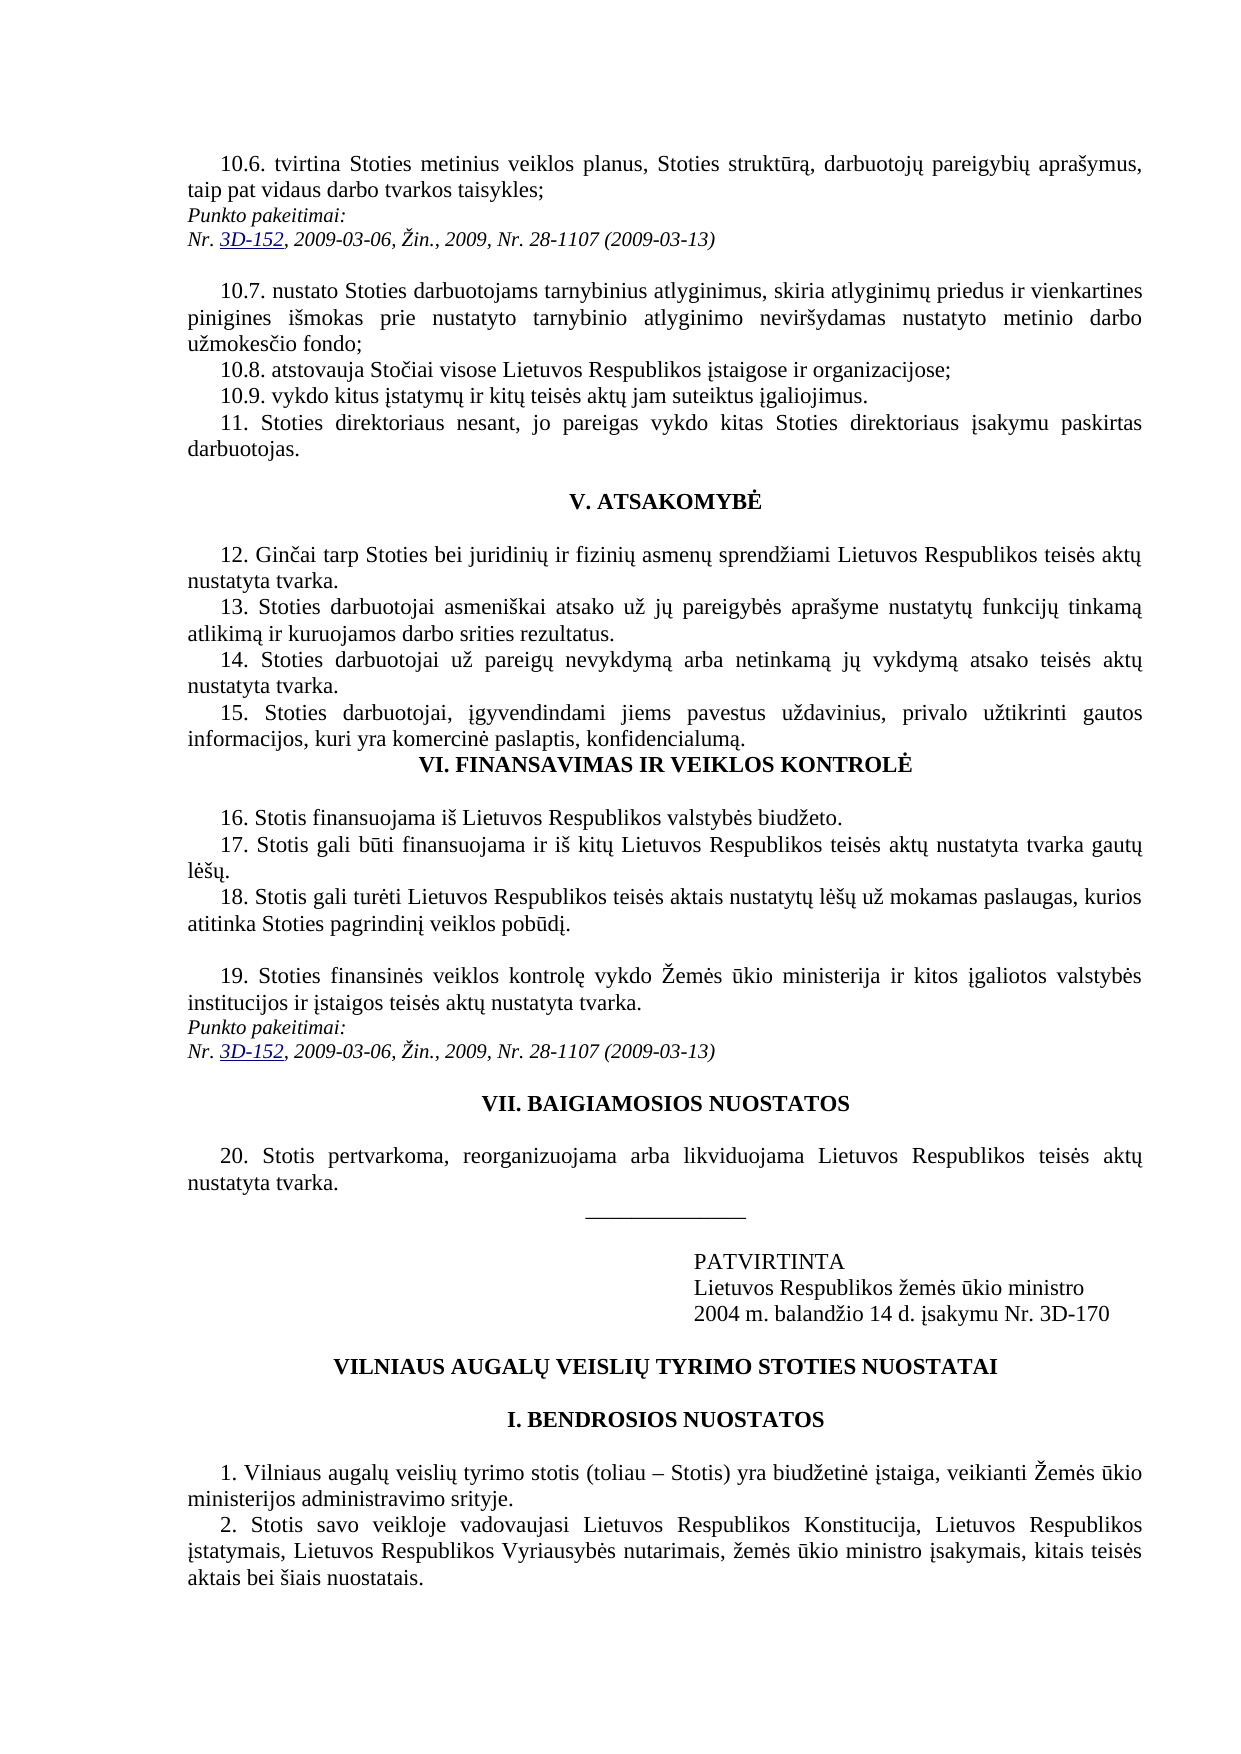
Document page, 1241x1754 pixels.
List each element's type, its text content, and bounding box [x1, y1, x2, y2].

text VI. FINANSAVIMAS IR VEIKLOS KONTROLĖ [187, 752, 1144, 778]
text VILNIAUS AUGALŲ VEISLIŲ TYRIMO STOTIES NUOSTATAI [187, 1353, 1144, 1379]
text 15. Stoties darbuotojai, įgyvendindami jiems pavestus uždavinius, privalo užtikrinti gautos informacijos, kuri yra komercinė paslaptis, konfidencialumą. [187, 699, 1144, 752]
text 16. Stotis finansuojama iš Lietuvos Respublikos valstybės biudžeto. [187, 804, 1144, 831]
text ______________ [187, 1195, 1144, 1221]
text 20. Stotis pertvarkoma, reorganizuojama arba likviduojama Lietuvos Respublikos teisės aktų nustatyta tvarka. [187, 1142, 1144, 1195]
text 2. Stotis savo veikloje vadovaujasi Lietuvos Respublikos Konstitucija, Lietuvos Respublikos įstatymais, Lietuvos Respublikos Vyriausybės nutarimais, žemės ūkio ministro įsakymais, kitais teisės aktais bei šiais nuostatais. [187, 1511, 1144, 1590]
text 10.7. nustato Stoties darbuotojams tarnybinius atlyginimus, skiria atlyginimų priedus ir vienkartines pinigines išmokas prie nustatyto tarnybinio atlyginimo neviršydamas nustatyto metinio darbo užmokesčio fondo; [187, 277, 1144, 356]
text Punkto pakeitimai: [187, 1015, 1144, 1039]
text 2004 m. balandžio 14 d. įsakymu Nr. 3D-170 [694, 1300, 1144, 1327]
text PATVIRTINTA [694, 1248, 1144, 1274]
text I. BENDROSIOS NUOSTATOS [187, 1406, 1144, 1432]
text 17. Stotis gali būti finansuojama ir iš kitų Lietuvos Respublikos teisės aktų nustatyta tvarka gautų lėšų. [187, 831, 1144, 883]
text 10.8. atstovauja Stočiai visose Lietuvos Respublikos įstaigose ir organizacijose; [187, 356, 1144, 383]
text 14. Stoties darbuotojai už pareigų nevykdymą arba netinkamą jų vykdymą atsako teisės aktų nustatyta tvarka. [187, 646, 1144, 699]
text 12. Ginčai tarp Stoties bei juridinių ir fizinių asmenų sprendžiami Lietuvos Respublikos teisės aktų nustatyta tvarka. [187, 541, 1144, 593]
text Nr. 3D-152, 2009-03-06, Žin., 2009, Nr. 28-1107 (2009-03-13) [187, 227, 1144, 251]
text V. ATSAKOMYBĖ [187, 488, 1144, 514]
text Lietuvos Respublikos žemės ūkio ministro [694, 1274, 1144, 1300]
text 18. Stotis gali turėti Lietuvos Respublikos teisės aktais nustatytų lėšų už mokamas paslaugas, kurios atitinka Stoties pagrindinį veiklos pobūdį. [187, 883, 1144, 936]
text VII. BAIGIAMOSIOS NUOSTATOS [187, 1089, 1144, 1116]
text Nr. 3D-152, 2009-03-06, Žin., 2009, Nr. 28-1107 (2009-03-13) [187, 1039, 1144, 1063]
text 13. Stoties darbuotojai asmeniškai atsako už jų pareigybės aprašyme nustatytų funkcijų tinkamą atlikimą ir kuruojamos darbo srities rezultatus. [187, 593, 1144, 646]
text 11. Stoties direktoriaus nesant, jo pareigas vykdo kitas Stoties direktoriaus įsakymu paskirtas darbuotojas. [187, 409, 1144, 462]
text 10.9. vykdo kitus įstatymų ir kitų teisės aktų jam suteiktus įgaliojimus. [187, 383, 1144, 409]
text Punkto pakeitimai: [187, 203, 1144, 227]
text 1. Vilniaus augalų veislių tyrimo stotis (toliau – Stotis) yra biudžetinė įstaiga, veikianti Žemės ūkio ministerijos administravimo srityje. [187, 1458, 1144, 1511]
text 10.6. tvirtina Stoties metinius veiklos planus, Stoties struktūrą, darbuotojų pareigybių aprašymus, taip pat vidaus darbo tvarkos taisykles; [187, 150, 1144, 203]
text 19. Stoties finansinės veiklos kontrolę vykdo Žemės ūkio ministerija ir kitos įgaliotos valstybės institucijos ir įstaigos teisės aktų nustatyta tvarka. [187, 962, 1144, 1015]
